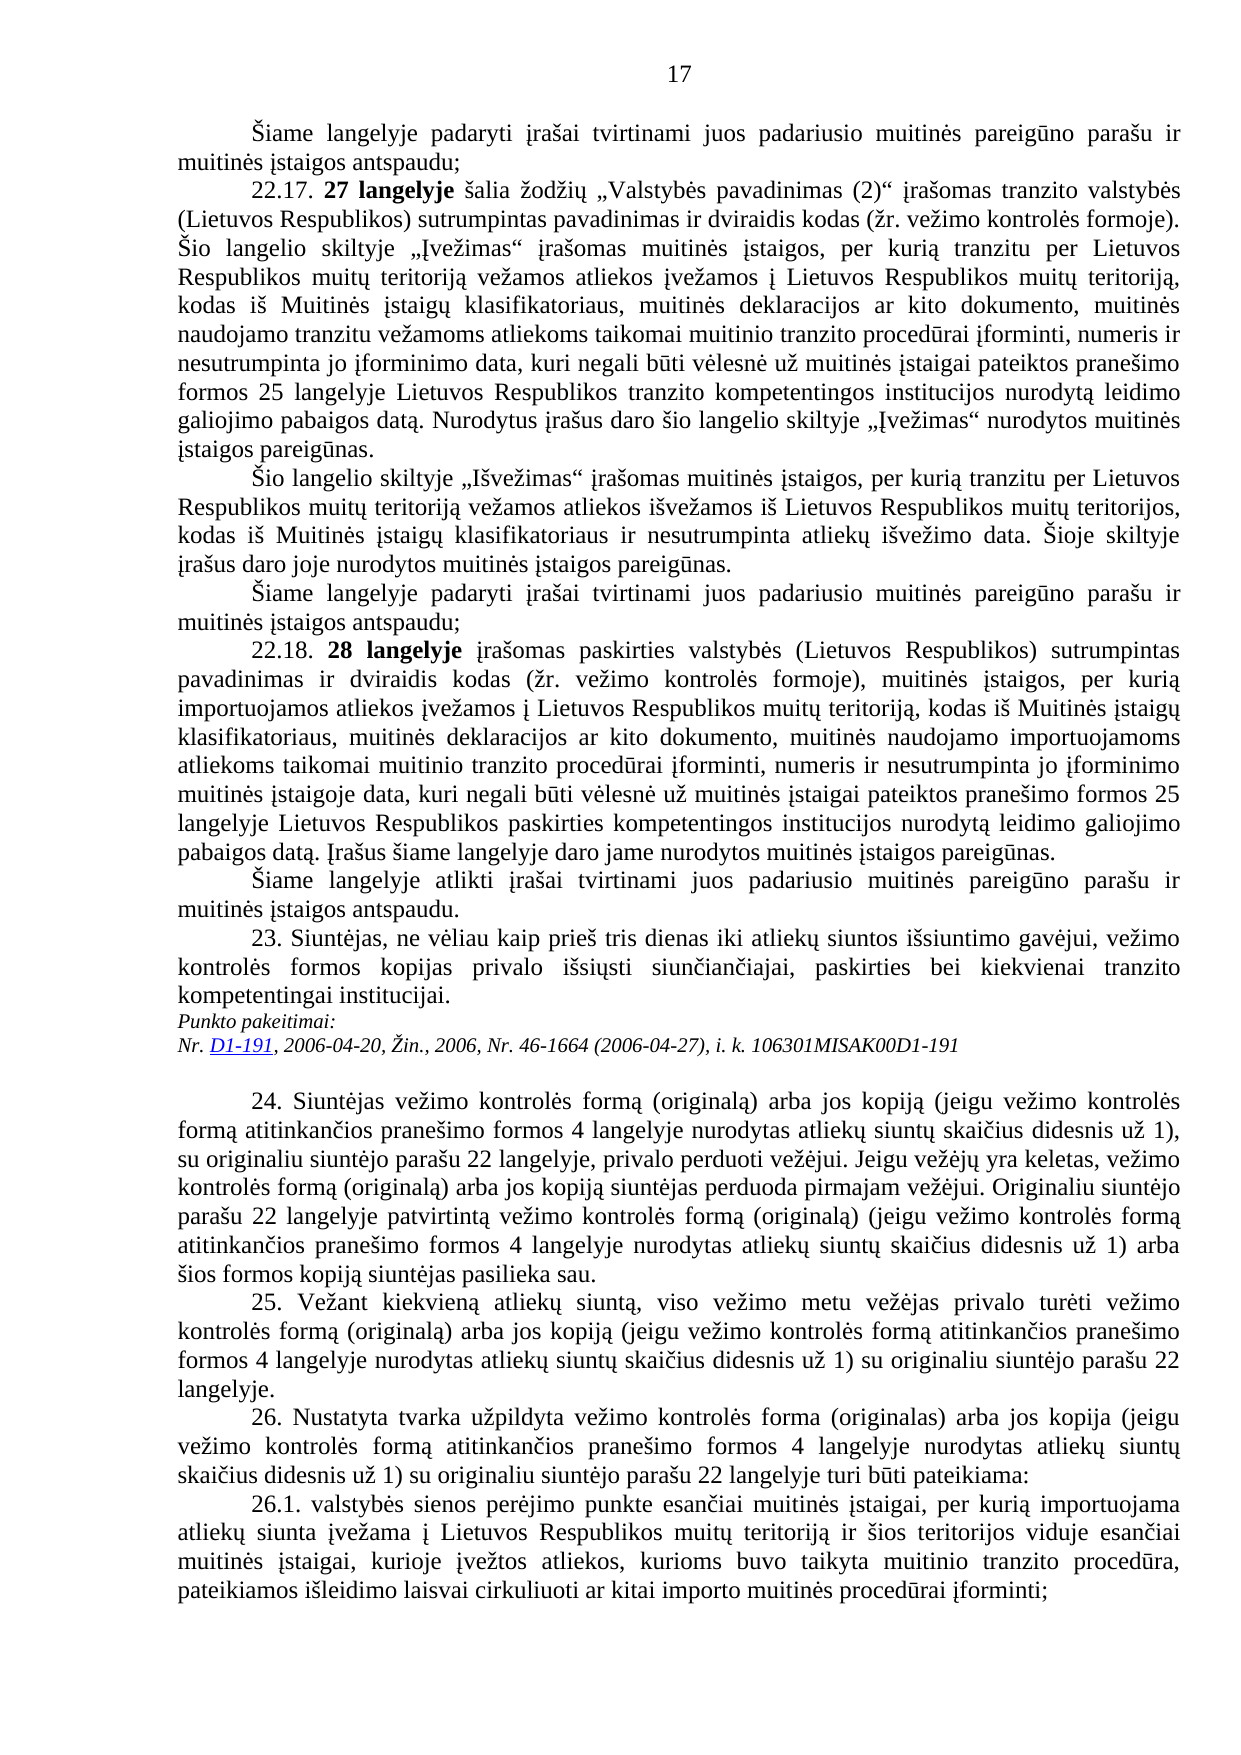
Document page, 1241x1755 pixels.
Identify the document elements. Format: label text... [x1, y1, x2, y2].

text Nr. D1-191, 2006-04-20, Žin., 2006, Nr. 46-1664 (2006-04-27), i. k. 106301MISAK00D1-191 [177, 1033, 1181, 1057]
text 22.18. 28 langelyje įrašomas paskirties valstybės (Lietuvos Respublikos) sutrumpintas pavadinimas ir dviraidis kodas (žr. vežimo kontrolės formoje), muitinės įstaigos, per kurią importuojamos atliekos įvežamos į Lietuvos Respublikos muitų teritoriją, kodas iš Muitinės įstaigų klasifikatoriaus, muitinės deklaracijos ar kito dokumento, muitinės naudojamo importuojamoms atliekoms taikomai muitinio tranzito procedūrai įforminti, numeris ir nesutrumpinta jo įforminimo muitinės įstaigoje data, kuri negali būti vėlesnė už muitinės įstaigai pateiktos pranešimo formos 25 langelyje Lietuvos Respublikos paskirties kompetentingos institucijos nurodytą leidimo galiojimo pabaigos datą. Įrašus šiame langelyje daro jame nurodytos muitinės įstaigos pareigūnas. [177, 636, 1181, 866]
text Šiame langelyje padaryti įrašai tvirtinami juos padariusio muitinės pareigūno parašu ir muitinės įstaigos antspaudu; [177, 578, 1181, 636]
text 25. Vežant kiekvieną atliekų siuntą, viso vežimo metu vežėjas privalo turėti vežimo kontrolės formą (originalą) arba jos kopiją (jeigu vežimo kontrolės formą atitinkančios pranešimo formos 4 langelyje nurodytas atliekų siuntų skaičius didesnis už 1) su originaliu siuntėjo parašu 22 langelyje. [177, 1287, 1181, 1402]
text Punkto pakeitimai: [177, 1009, 1181, 1033]
text 24. Siuntėjas vežimo kontrolės formą (originalą) arba jos kopiją (jeigu vežimo kontrolės formą atitinkančios pranešimo formos 4 langelyje nurodytas atliekų siuntų skaičius didesnis už 1), su originaliu siuntėjo parašu 22 langelyje, privalo perduoti vežėjui. Jeigu vežėjų yra keletas, vežimo kontrolės formą (originalą) arba jos kopiją siuntėjas perduoda pirmajam vežėjui. Originaliu siuntėjo parašu 22 langelyje patvirtintą vežimo kontrolės formą (originalą) (jeigu vežimo kontrolės formą atitinkančios pranešimo formos 4 langelyje nurodytas atliekų siuntų skaičius didesnis už 1) arba šios formos kopiją siuntėjas pasilieka sau. [177, 1086, 1181, 1287]
text 23. Siuntėjas, ne vėliau kaip prieš tris dienas iki atliekų siuntos išsiuntimo gavėjui, vežimo kontrolės formos kopijas privalo išsiųsti siunčiančiajai, paskirties bei kiekvienai tranzito kompetentingai institucijai. [177, 923, 1181, 1009]
text Šio langelio skiltyje „Išvežimas“ įrašomas muitinės įstaigos, per kurią tranzitu per Lietuvos Respublikos muitų teritoriją vežamos atliekos išvežamos iš Lietuvos Respublikos muitų teritorijos, kodas iš Muitinės įstaigų klasifikatoriaus ir nesutrumpinta atliekų išvežimo data. Šioje skiltyje įrašus daro joje nurodytos muitinės įstaigos pareigūnas. [177, 463, 1181, 578]
text 22.17. 27 langelyje šalia žodžių „Valstybės pavadinimas (2)“ įrašomas tranzito valstybės (Lietuvos Respublikos) sutrumpintas pavadinimas ir dviraidis kodas (žr. vežimo kontrolės formoje). Šio langelio skiltyje „Įvežimas“ įrašomas muitinės įstaigos, per kurią tranzitu per Lietuvos Respublikos muitų teritoriją vežamos atliekos įvežamos į Lietuvos Respublikos muitų teritoriją, kodas iš Muitinės įstaigų klasifikatoriaus, muitinės deklaracijos ar kito dokumento, muitinės naudojamo tranzitu vežamoms atliekoms taikomai muitinio tranzito procedūrai įforminti, numeris ir nesutrumpinta jo įforminimo data, kuri negali būti vėlesnė už muitinės įstaigai pateiktos pranešimo formos 25 langelyje Lietuvos Respublikos tranzito kompetentingos institucijos nurodytą leidimo galiojimo pabaigos datą. Nurodytus įrašus daro šio langelio skiltyje „Įvežimas“ nurodytos muitinės įstaigos pareigūnas. [177, 176, 1181, 463]
text 26.1. valstybės sienos perėjimo punkte esančiai muitinės įstaigai, per kurią importuojama atliekų siunta įvežama į Lietuvos Respublikos muitų teritoriją ir šios teritorijos viduje esančiai muitinės įstaigai, kurioje įvežtos atliekos, kurioms buvo taikyta muitinio tranzito procedūra, pateikiamos išleidimo laisvai cirkuliuoti ar kitai importo muitinės procedūrai įforminti; [177, 1489, 1181, 1604]
text Šiame langelyje atlikti įrašai tvirtinami juos padariusio muitinės pareigūno parašu ir muitinės įstaigos antspaudu. [177, 866, 1181, 923]
text Šiame langelyje padaryti įrašai tvirtinami juos padariusio muitinės pareigūno parašu ir muitinės įstaigos antspaudu; [177, 118, 1181, 176]
text 26. Nustatyta tvarka užpildyta vežimo kontrolės forma (originalas) arba jos kopija (jeigu vežimo kontrolės formą atitinkančios pranešimo formos 4 langelyje nurodytas atliekų siuntų skaičius didesnis už 1) su originaliu siuntėjo parašu 22 langelyje turi būti pateikiama: [177, 1402, 1181, 1489]
